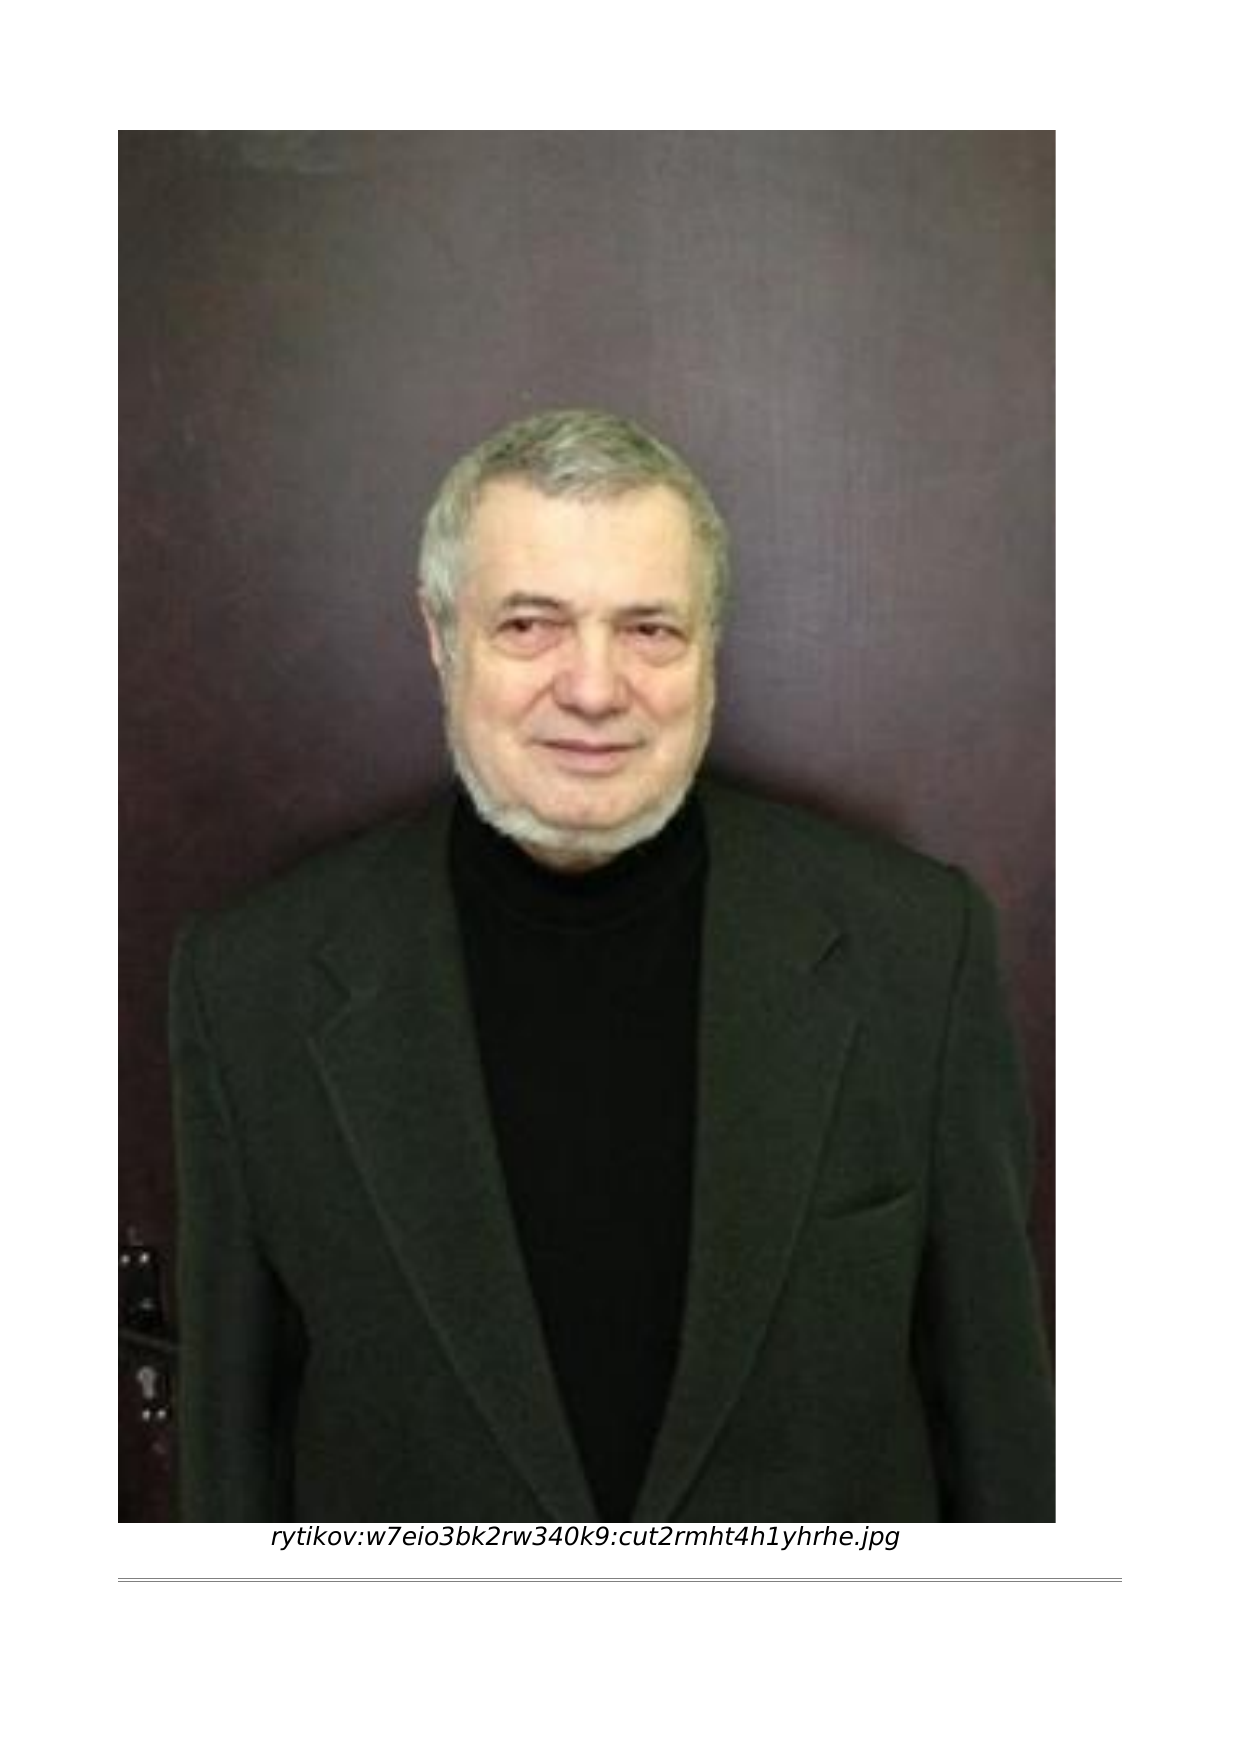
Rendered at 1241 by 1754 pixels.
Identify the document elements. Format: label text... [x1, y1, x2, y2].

picture [118, 130, 1056, 1523]
text rytikov:w7eio3bk2rw340k9:cut2rmht4h1yhrhe.jpg [118, 1523, 1056, 1551]
